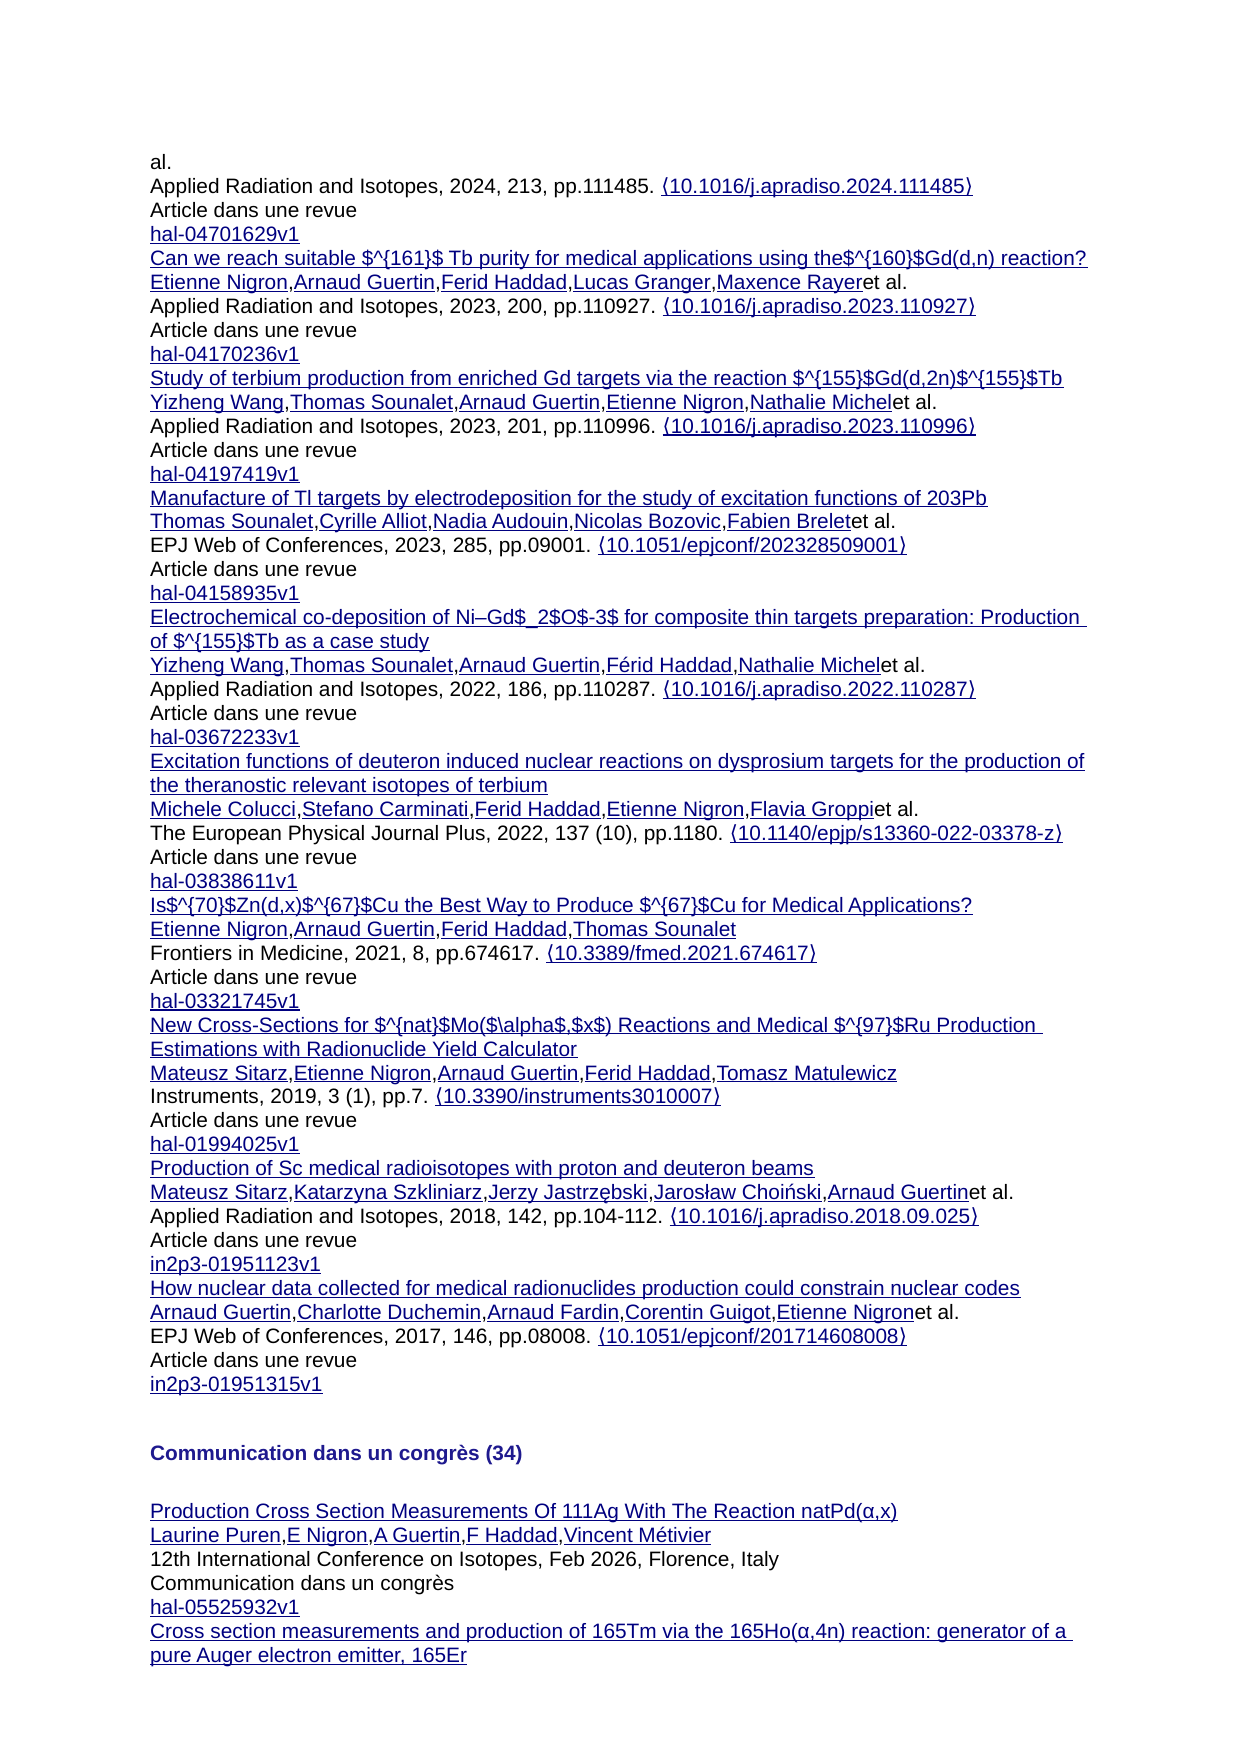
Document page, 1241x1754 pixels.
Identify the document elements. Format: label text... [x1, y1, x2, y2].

table_header Production Cross Section Measurements Of 111Ag With The Reaction natPd(α,x) Laurine Puren,E Nigron,A Guertin,F Haddad,Vincent Métivier 12th International Conference on Isotopes, Feb 2026, Florence, Italy Communication dans un congrès hal-05525932v1 [150, 1499, 1090, 1619]
table_cell New Cross-Sections for $^{nat}$Mo($\alpha$,$x$) Reactions and Medical $^{97}$Ru Production Estimations with Radionuclide Yield Calculator Mateusz Sitarz,Etienne Nigron,Arnaud Guertin,Ferid Haddad,Tomasz Matulewicz Instruments, 2019, 3 (1), pp.7. ⟨10.3390/instruments3010007⟩ Article dans une revue hal-01994025v1 [150, 1013, 1090, 1156]
subtitle Communication dans un congrès (34) [150, 1441, 1090, 1464]
table_cell Electrochemical co-deposition of Ni–Gd$_2$O$-3$ for composite thin targets preparation: Production of $^{155}$Tb as a case study Yizheng Wang,Thomas Sounalet,Arnaud Guertin,Férid Haddad,Nathalie Michelet al. Applied Radiation and Isotopes, 2022, 186, pp.110287. ⟨10.1016/j.apradiso.2022.110287⟩ Article dans une revue hal-03672233v1 [150, 605, 1090, 749]
table_cell Cross section measurements and production of 165Tm via the 165Ho(α,4n) reaction: generator of a pure Auger electron emitter, 165Er [150, 1619, 1090, 1667]
table_cell Manufacture of Tl targets by electrodeposition for the study of excitation functions of 203Pb Thomas Sounalet,Cyrille Alliot,Nadia Audouin,Nicolas Bozovic,Fabien Breletet al. EPJ Web of Conferences, 2023, 285, pp.09001. ⟨10.1051/epjconf/202328509001⟩ Article dans une revue hal-04158935v1 [150, 485, 1090, 605]
table_cell Study of terbium production from enriched Gd targets via the reaction $^{155}$Gd(d,2n)$^{155}$Tb Yizheng Wang,Thomas Sounalet,Arnaud Guertin,Etienne Nigron,Nathalie Michelet al. Applied Radiation and Isotopes, 2023, 201, pp.110996. ⟨10.1016/j.apradiso.2023.110996⟩ Article dans une revue hal-04197419v1 [150, 366, 1090, 485]
table_cell Is$^{70}$Zn(d,x)$^{67}$Cu the Best Way to Produce $^{67}$Cu for Medical Applications? Etienne Nigron,Arnaud Guertin,Ferid Haddad,Thomas Sounalet Frontiers in Medicine, 2021, 8, pp.674617. ⟨10.3389/fmed.2021.674617⟩ Article dans une revue hal-03321745v1 [150, 893, 1090, 1012]
table_cell How nuclear data collected for medical radionuclides production could constrain nuclear codes Arnaud Guertin,Charlotte Duchemin,Arnaud Fardin,Corentin Guigot,Etienne Nigronet al. EPJ Web of Conferences, 2017, 146, pp.08008. ⟨10.1051/epjconf/201714608008⟩ Article dans une revue in2p3-01951315v1 [150, 1276, 1090, 1396]
table_cell Can we reach suitable $^{161}$ Tb purity for medical applications using the$^{160}$Gd(d,n) reaction? Etienne Nigron,Arnaud Guertin,Ferid Haddad,Lucas Granger,Maxence Rayeret al. Applied Radiation and Isotopes, 2023, 200, pp.110927. ⟨10.1016/j.apradiso.2023.110927⟩ Article dans une revue hal-04170236v1 [150, 246, 1090, 366]
table_cell al. Applied Radiation and Isotopes, 2024, 213, pp.111485. ⟨10.1016/j.apradiso.2024.111485⟩ Article dans une revue hal-04701629v1 [150, 150, 1090, 246]
table_cell Production of Sc medical radioisotopes with proton and deuteron beams Mateusz Sitarz,Katarzyna Szkliniarz,Jerzy Jastrzębski,Jarosław Choiński,Arnaud Guertinet al. Applied Radiation and Isotopes, 2018, 142, pp.104-112. ⟨10.1016/j.apradiso.2018.09.025⟩ Article dans une revue in2p3-01951123v1 [150, 1156, 1090, 1276]
table_cell Excitation functions of deuteron induced nuclear reactions on dysprosium targets for the production of the theranostic relevant isotopes of terbium Michele Colucci,Stefano Carminati,Ferid Haddad,Etienne Nigron,Flavia Groppiet al. The European Physical Journal Plus, 2022, 137 (10), pp.1180. ⟨10.1140/epjp/s13360-022-03378-z⟩ Article dans une revue hal-03838611v1 [150, 749, 1090, 893]
